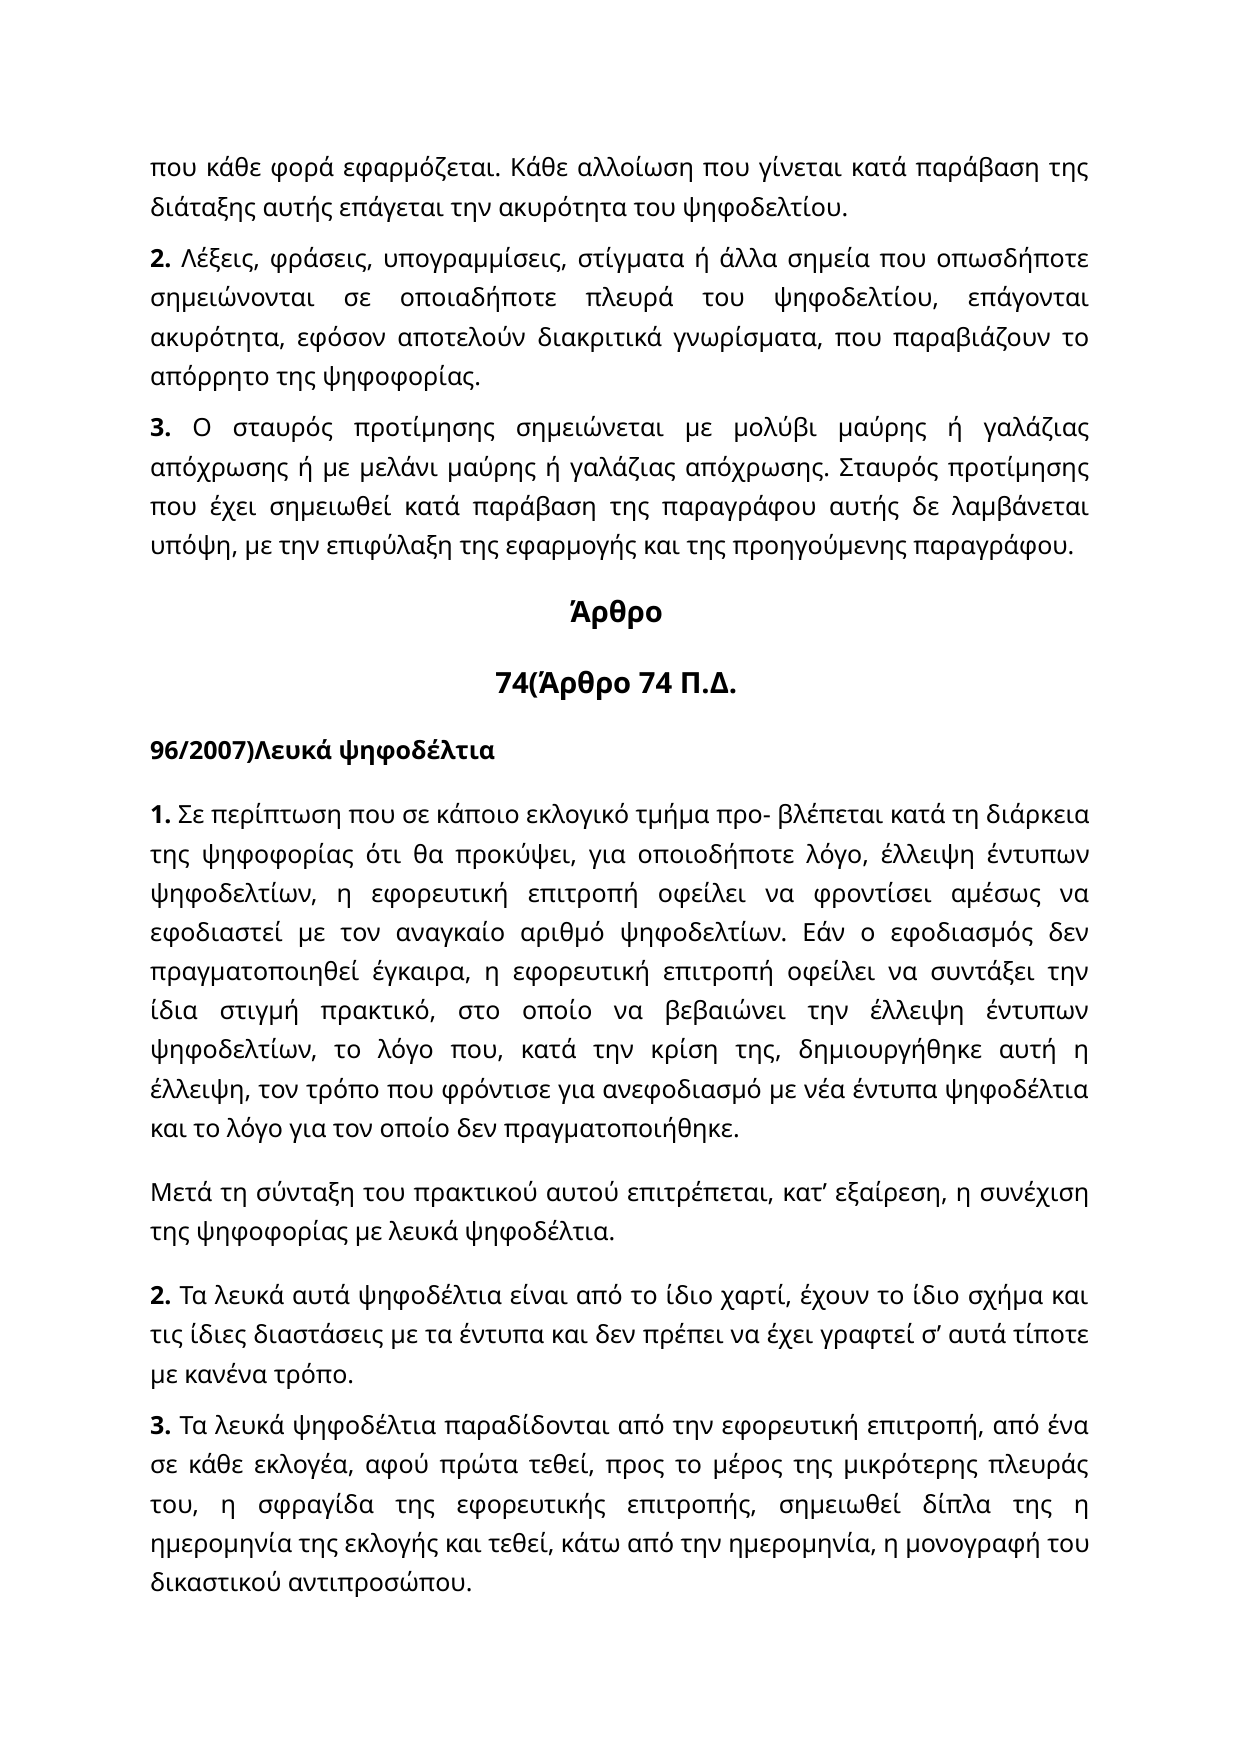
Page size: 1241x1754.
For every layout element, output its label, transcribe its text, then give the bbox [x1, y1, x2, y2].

text 3. Τα λευκά ψηφοδέλτια παραδίδονται από την εφορευτική επιτροπή, από ένα σε κάθε εκλογέα, αφού πρώτα τεθεί, προς το μέρος της μικρότερης πλευράς του, η σφραγίδα της εφορευτικής επιτροπής, σημειωθεί δίπλα της η ημερομηνία της εκλογής και τεθεί, κάτω από την ημερομηνία, η μονογραφή του δικαστικού αντιπροσώπου. [150, 1408, 1090, 1599]
text 1. Σε περίπτωση που σε κάποιο εκλογικό τμήμα προ- βλέπεται κατά τη διάρκεια της ψηφοφορίας ότι θα προκύψει, για οποιοδήποτε λόγο, έλλειψη έντυπων ψηφοδελτίων, η εφορευτική επιτροπή οφείλει να φροντίσει αμέσως να εφοδιαστεί με τον αναγκαίο αριθμό ψηφοδελτίων. Εάν ο εφοδιασμός δεν πραγματοποιηθεί έγκαιρα, η εφορευτική επιτροπή οφείλει να συντάξει την ίδια στιγμή πρακτικό, στο οποίο να βεβαιώνει την έλλειψη έντυπων ψηφοδελτίων, το λόγο που, κατά την κρίση της, δημιουργήθηκε αυτή η έλλειψη, τον τρόπο που φρόντισε για ανεφοδιασμό με νέα έντυπα ψηφοδέλτια και το λόγο για τον οποίο δεν πραγματοποιήθηκε. [150, 797, 1090, 1144]
text 2. Τα λευκά αυτά ψηφοδέλτια είναι από το ίδιο χαρτί, έχουν το ίδιο σχήμα και τις ίδιες διαστάσεις με τα έντυπα και δεν πρέπει να έχει γραφτεί σ’ αυτά τίποτε με κανένα τρόπο. [150, 1278, 1090, 1390]
subtitle Άρθρο [150, 592, 1090, 631]
text 2. Λέξεις, φράσεις, υπογραμμίσεις, στίγματα ή άλλα σημεία που οπωσδήποτε σημειώνονται σε οποιαδήποτε πλευρά του ψηφοδελτίου, επάγονται ακυρότητα, εφόσον αποτελούν διακριτικά γνωρίσματα, που παραβιάζουν το απόρρητο της ψηφοφορίας. [150, 241, 1090, 392]
text 3. Ο σταυρός προτίμησης σημειώνεται με μολύβι μαύρης ή γαλάζιας απόχρωσης ή με μελάνι μαύρης ή γαλάζιας απόχρωσης. Σταυρός προτίμησης που έχει σημειωθεί κατά παράβαση της παραγράφου αυτής δε λαμβάνεται υπόψη, με την επιφύλαξη της εφαρμογής και της προηγούμενης παραγράφου. [150, 410, 1090, 562]
subtitle 74(Άρθρο 74 Π.Δ. [150, 662, 1090, 702]
text που κάθε φορά εφαρμόζεται. Κάθε αλλοίωση που γίνεται κατά παράβαση της διάταξης αυτής επάγεται την ακυρότητα του ψηφοδελτίου. [150, 150, 1090, 223]
text 96/2007)Λευκά ψηφοδέλτια [150, 733, 1090, 767]
text Μετά τη σύνταξη του πρακτικού αυτού επιτρέπεται, κατ’ εξαίρεση, η συνέχιση της ψηφοφορίας με λευκά ψηφοδέλτια. [150, 1174, 1090, 1248]
